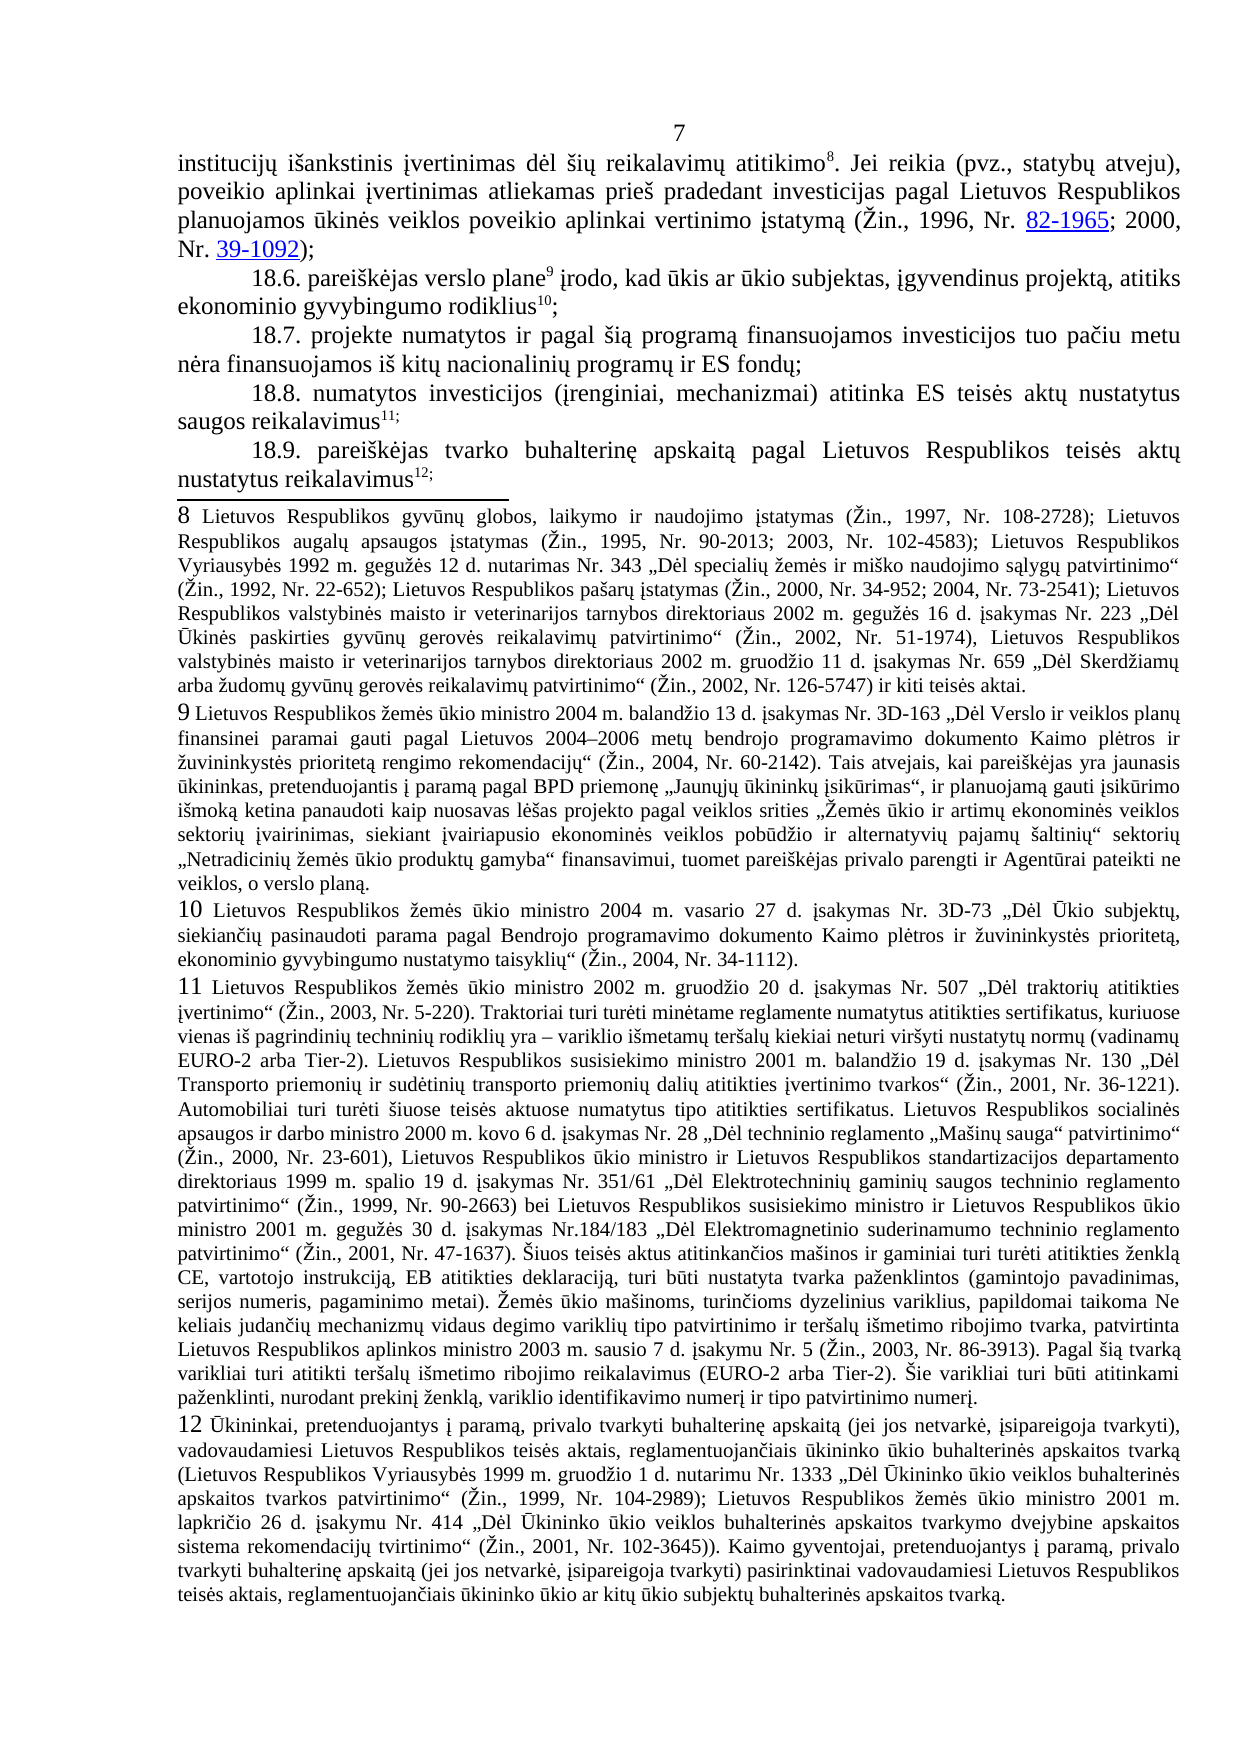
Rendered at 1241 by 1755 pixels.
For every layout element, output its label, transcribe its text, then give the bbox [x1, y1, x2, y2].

text 18.8. numatytos investicijos (įrenginiai, mechanizmai) atitinka ES teisės aktų nustatytus saugos reikalavimus; [177, 378, 1181, 435]
text 18.6. pareiškėjas verslo plane įrodo, kad ūkis ar ūkio subjektas, įgyvendinus projektą, atitiks ekonominio gyvybingumo rodiklius; [177, 263, 1181, 320]
text Lietuvos Respublikos žemės ūkio ministro 2002 m. gruodžio 20 d. įsakymas Nr. 507 „Dėl traktorių atitikties įvertinimo“ (Žin., 2003, Nr. 5-220). Traktoriai turi turėti minėtame reglamente numatytus atitikties sertifikatus, kuriuose vienas iš pagrindinių techninių rodiklių yra – variklio išmetamų teršalų kiekiai neturi viršyti nustatytų normų (vadinamų EURO-2 arba Tier-2). Lietuvos Respublikos susisiekimo ministro 2001 m. balandžio 19 d. įsakymas Nr. 130 „Dėl Transporto priemonių ir sudėtinių transporto priemonių dalių atitikties įvertinimo tvarkos“ (Žin., 2001, Nr. 36-1221). Automobiliai turi turėti šiuose teisės aktuose numatytus tipo atitikties sertifikatus. Lietuvos Respublikos socialinės apsaugos ir darbo ministro 2000 m. kovo 6 d. įsakymas Nr. 28 „Dėl techninio reglamento „Mašinų sauga“ patvirtinimo“ (Žin., 2000, Nr. 23-601), Lietuvos Respublikos ūkio ministro ir Lietuvos Respublikos standartizacijos departamento direktoriaus 1999 m. spalio 19 d. įsakymas Nr. 351/61 „Dėl Elektrotechninių gaminių saugos techninio reglamento patvirtinimo“ (Žin., 1999, Nr. 90-2663) bei Lietuvos Respublikos susisiekimo ministro ir Lietuvos Respublikos ūkio ministro 2001 m. gegužės 30 d. įsakymas Nr.184/183 „Dėl Elektromagnetinio suderinamumo techninio reglamento patvirtinimo“ (Žin., 2001, Nr. 47-1637). Šiuos teisės aktus atitinkančios mašinos ir gaminiai turi turėti atitikties ženklą CE, vartotojo instrukciją, EB atitikties deklaraciją, turi būti nustatyta tvarka paženklintos (gamintojo pavadinimas, serijos numeris, pagaminimo metai). Žemės ūkio mašinoms, turinčioms dyzelinius variklius, papildomai taikoma Ne keliais judančių mechanizmų vidaus degimo variklių tipo patvirtinimo ir teršalų išmetimo ribojimo tvarka, patvirtinta Lietuvos Respublikos aplinkos ministro 2003 m. sausio 7 d. įsakymu Nr. 5 (Žin., 2003, Nr. 86-3913). Pagal šią tvarką varikliai turi atitikti teršalų išmetimo ribojimo reikalavimus (EURO-2 arba Tier-2). Šie varikliai turi būti atitinkami paženklinti, nurodant prekinį ženklą, variklio identifikavimo numerį ir tipo patvirtinimo numerį. [177, 971, 1181, 1409]
text 18.7. projekte numatytos ir pagal šią programą finansuojamos investicijos tuo pačiu metu nėra finansuojamos iš kitų nacionalinių programų ir ES fondų; [177, 320, 1181, 378]
text Lietuvos Respublikos gyvūnų globos, laikymo ir naudojimo įstatymas (Žin., 1997, Nr. 108-2728); Lietuvos Respublikos augalų apsaugos įstatymas (Žin., 1995, Nr. 90-2013; 2003, Nr. 102-4583); Lietuvos Respublikos Vyriausybės 1992 m. gegužės 12 d. nutarimas Nr. 343 „Dėl specialių žemės ir miško naudojimo sąlygų patvirtinimo“ (Žin., 1992, Nr. 22-652); Lietuvos Respublikos pašarų įstatymas (Žin., 2000, Nr. 34-952; 2004, Nr. 73-2541); Lietuvos Respublikos valstybinės maisto ir veterinarijos tarnybos direktoriaus 2002 m. gegužės 16 d. įsakymas Nr. 223 „Dėl Ūkinės paskirties gyvūnų gerovės reikalavimų patvirtinimo“ (Žin., 2002, Nr. 51-1974), Lietuvos Respublikos valstybinės maisto ir veterinarijos tarnybos direktoriaus 2002 m. gruodžio 11 d. įsakymas Nr. 659 „Dėl Skerdžiamų arba žudomų gyvūnų gerovės reikalavimų patvirtinimo“ (Žin., 2002, Nr. 126-5747) ir kiti teisės aktai. [177, 500, 1181, 697]
text Lietuvos Respublikos žemės ūkio ministro 2004 m. vasario 27 d. įsakymas Nr. 3D-73 „Dėl Ūkio subjektų, siekiančių pasinaudoti parama pagal Bendrojo programavimo dokumento Kaimo plėtros ir žuvininkystės prioritetą, ekonominio gyvybingumo nustatymo taisyklių“ (Žin., 2004, Nr. 34-1112). [177, 894, 1181, 971]
text 18.9. pareiškėjas tvarko buhalterinę apskaitą pagal Lietuvos Respublikos teisės aktų nustatytus reikalavimus; [177, 435, 1181, 493]
text Lietuvos Respublikos žemės ūkio ministro 2004 m. balandžio 13 d. įsakymas Nr. 3D-163 „Dėl Verslo ir veiklos planų finansinei paramai gauti pagal Lietuvos 2004–2006 metų bendrojo programavimo dokumento Kaimo plėtros ir žuvininkystės prioritetą rengimo rekomendacijų“ (Žin., 2004, Nr. 60-2142). Tais atvejais, kai pareiškėjas yra jaunasis ūkininkas, pretenduojantis į paramą pagal BPD priemonę „Jaunųjų ūkininkų įsikūrimas“, ir planuojamą gauti įsikūrimo išmoką ketina panaudoti kaip nuosavas lėšas projekto pagal veiklos srities „Žemės ūkio ir artimų ekonominės veiklos sektorių įvairinimas, siekiant įvairiapusio ekonominės veiklos pobūdžio ir alternatyvių pajamų šaltinių“ sektorių „Netradicinių žemės ūkio produktų gamyba“ finansavimui, tuomet pareiškėjas privalo parengti ir Agentūrai pateikti ne veiklos, o verslo planą. [177, 697, 1181, 894]
text institucijų išankstinis įvertinimas dėl šių reikalavimų atitikimo. Jei reikia (pvz., statybų atveju), poveikio aplinkai įvertinimas atliekamas prieš pradedant investicijas pagal Lietuvos Respublikos planuojamos ūkinės veiklos poveikio aplinkai vertinimo įstatymą (Žin., 1996, Nr. 82-1965; 2000, Nr. 39-1092); [177, 148, 1181, 263]
text Ūkininkai, pretenduojantys į paramą, privalo tvarkyti buhalterinę apskaitą (jei jos netvarkė, įsipareigoja tvarkyti), vadovaudamiesi Lietuvos Respublikos teisės aktais, reglamentuojančiais ūkininko ūkio buhalterinės apskaitos tvarką (Lietuvos Respublikos Vyriausybės 1999 m. gruodžio 1 d. nutarimu Nr. 1333 „Dėl Ūkininko ūkio veiklos buhalterinės apskaitos tvarkos patvirtinimo“ (Žin., 1999, Nr. 104-2989); Lietuvos Respublikos žemės ūkio ministro 2001 m. lapkričio 26 d. įsakymu Nr. 414 „Dėl Ūkininko ūkio veiklos buhalterinės apskaitos tvarkymo dvejybine apskaitos sistema rekomendacijų tvirtinimo“ (Žin., 2001, Nr. 102-3645)). Kaimo gyventojai, pretenduojantys į paramą, privalo tvarkyti buhalterinę apskaitą (jei jos netvarkė, įsipareigoja tvarkyti) pasirinktinai vadovaudamiesi Lietuvos Respublikos teisės aktais, reglamentuojančiais ūkininko ūkio ar kitų ūkio subjektų buhalterinės apskaitos tvarką. [177, 1409, 1181, 1606]
